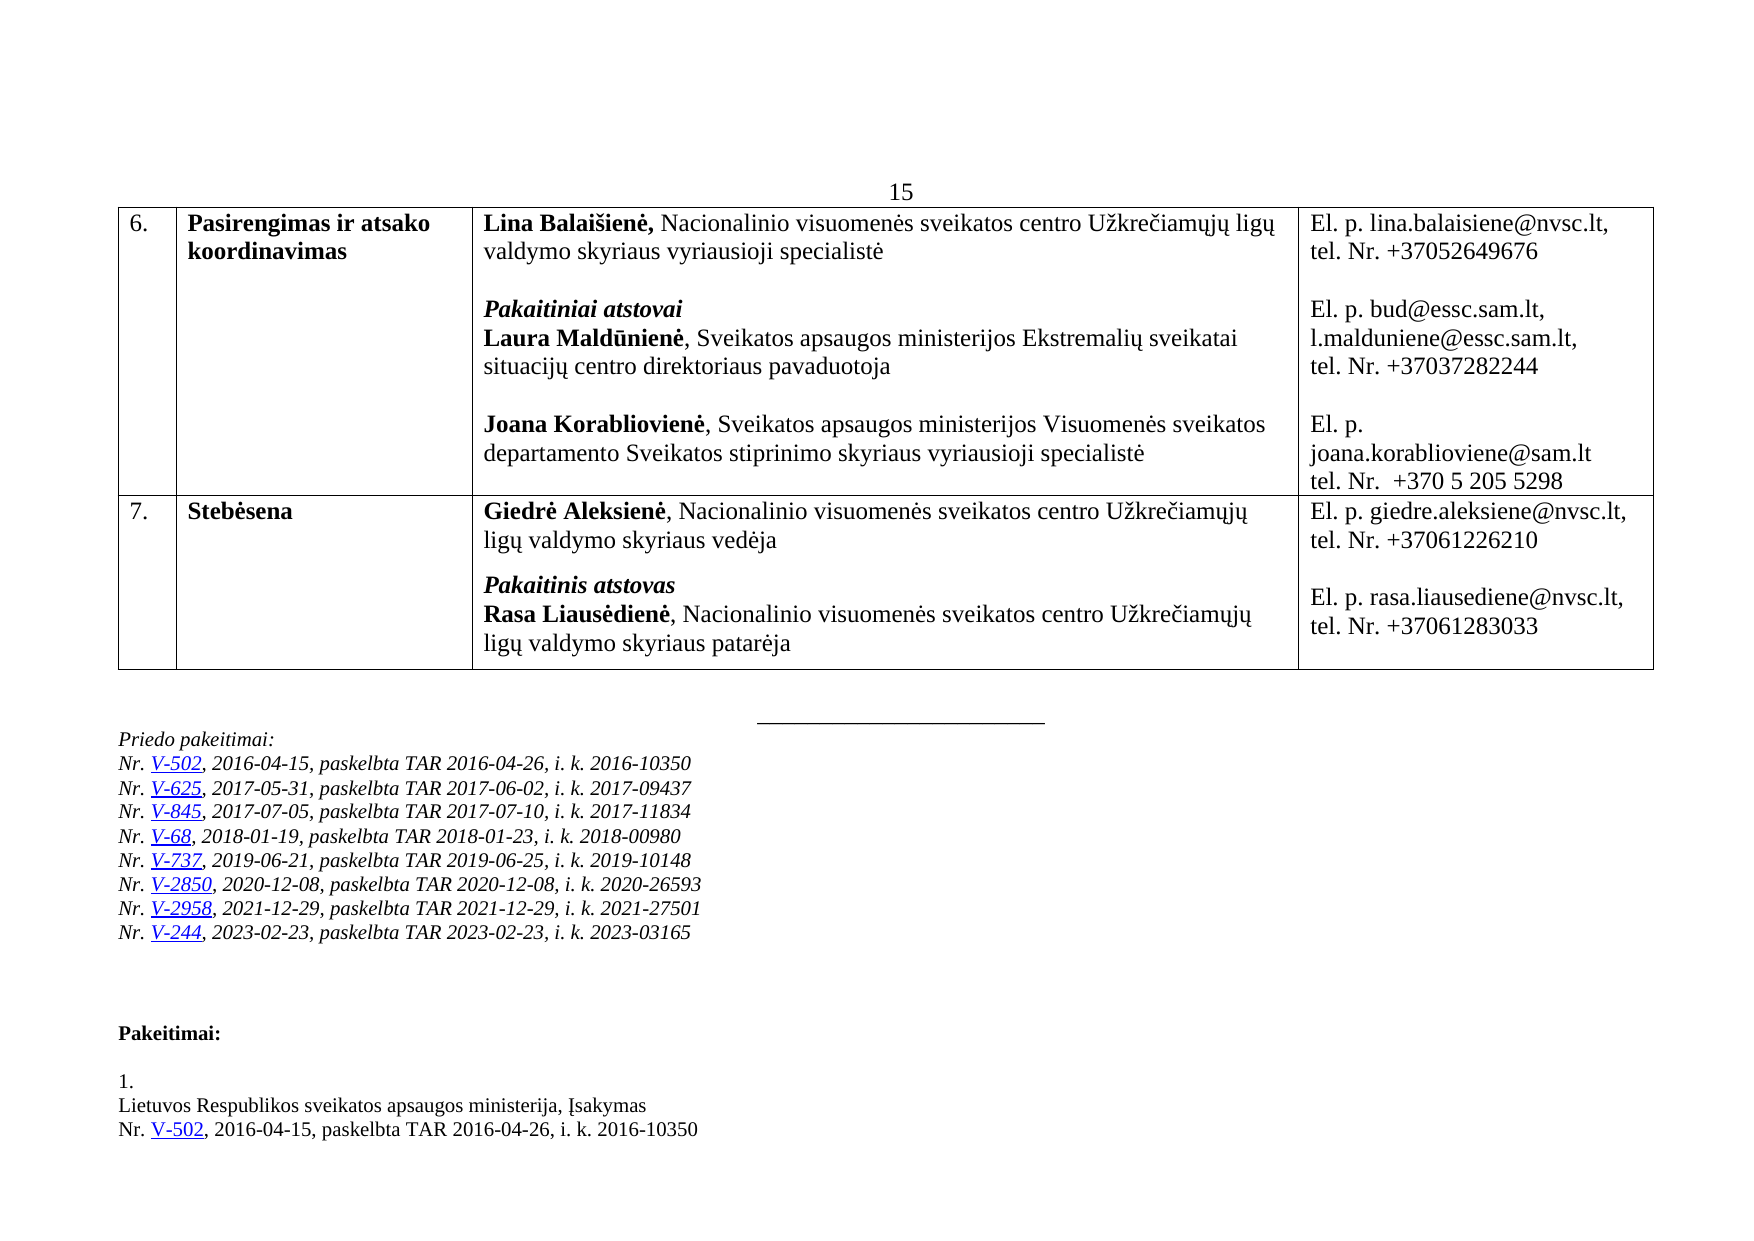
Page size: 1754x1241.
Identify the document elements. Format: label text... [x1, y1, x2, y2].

text Nr. V-2850, 2020-12-08, paskelbta TAR 2020-12-08, i. k. 2020-26593 [118, 872, 1683, 896]
text Nr. V-845, 2017-07-05, paskelbta TAR 2017-07-10, i. k. 2017-11834 [118, 799, 1683, 823]
text Lietuvos Respublikos sveikatos apsaugos ministerija, Įsakymas [118, 1093, 1683, 1117]
table_cell Giedrė Aleksienė, Nacionalinio visuomenės sveikatos centro Užkrečiamųjų ligų valdymo skyriaus vedėja Pakaitinis atstovas Rasa Liausėdienė, Nacionalinio visuomenės sveikatos centro Užkrečiamųjų ligų valdymo skyriaus patarėja [473, 496, 1298, 669]
text Pakeitimai: [118, 1021, 1683, 1045]
table_cell El. p. lina.balaisiene@nvsc.lt, tel. Nr. +37052649676 El. p. bud@essc.sam.lt, l.malduniene@essc.sam.lt, tel. Nr. +37037282244 El. p. joana.korablioviene@sam.lt tel. Nr. +370 5 205 5298 [1299, 208, 1653, 495]
text _______________________ [118, 698, 1683, 727]
table_cell Stebėsena [177, 496, 472, 669]
table_cell 7. [119, 496, 176, 669]
text 1. [118, 1069, 1683, 1093]
text Nr. V-502, 2016-04-15, paskelbta TAR 2016-04-26, i. k. 2016-10350 [118, 1117, 1683, 1141]
text Nr. V-502, 2016-04-15, paskelbta TAR 2016-04-26, i. k. 2016-10350 [118, 751, 1683, 775]
text Priedo pakeitimai: [118, 727, 1683, 751]
table_cell Lina Balaišienė, Nacionalinio visuomenės sveikatos centro Užkrečiamųjų ligų valdymo skyriaus vyriausioji specialistė Pakaitiniai atstovai Laura Maldūnienė, Sveikatos apsaugos ministerijos Ekstremalių sveikatai situacijų centro direktoriaus pavaduotoja Joana Korabliovienė, Sveikatos apsaugos ministerijos Visuomenės sveikatos departamento Sveikatos stiprinimo skyriaus vyriausioji specialistė [473, 208, 1298, 495]
text Nr. V-737, 2019-06-21, paskelbta TAR 2019-06-25, i. k. 2019-10148 [118, 848, 1683, 872]
table_cell Pasirengimas ir atsako koordinavimas [177, 208, 472, 495]
text Nr. V-68, 2018-01-19, paskelbta TAR 2018-01-23, i. k. 2018-00980 [118, 823, 1683, 848]
text Nr. V-244, 2023-02-23, paskelbta TAR 2023-02-23, i. k. 2023-03165 [118, 920, 1683, 944]
text Nr. V-2958, 2021-12-29, paskelbta TAR 2021-12-29, i. k. 2021-27501 [118, 896, 1683, 920]
text Nr. V-625, 2017-05-31, paskelbta TAR 2017-06-02, i. k. 2017-09437 [118, 775, 1683, 799]
table_cell El. p. giedre.aleksiene@nvsc.lt, tel. Nr. +37061226210 El. p. rasa.liausediene@nvsc.lt, tel. Nr. +37061283033 [1299, 496, 1653, 669]
table_cell 6. [119, 208, 176, 495]
